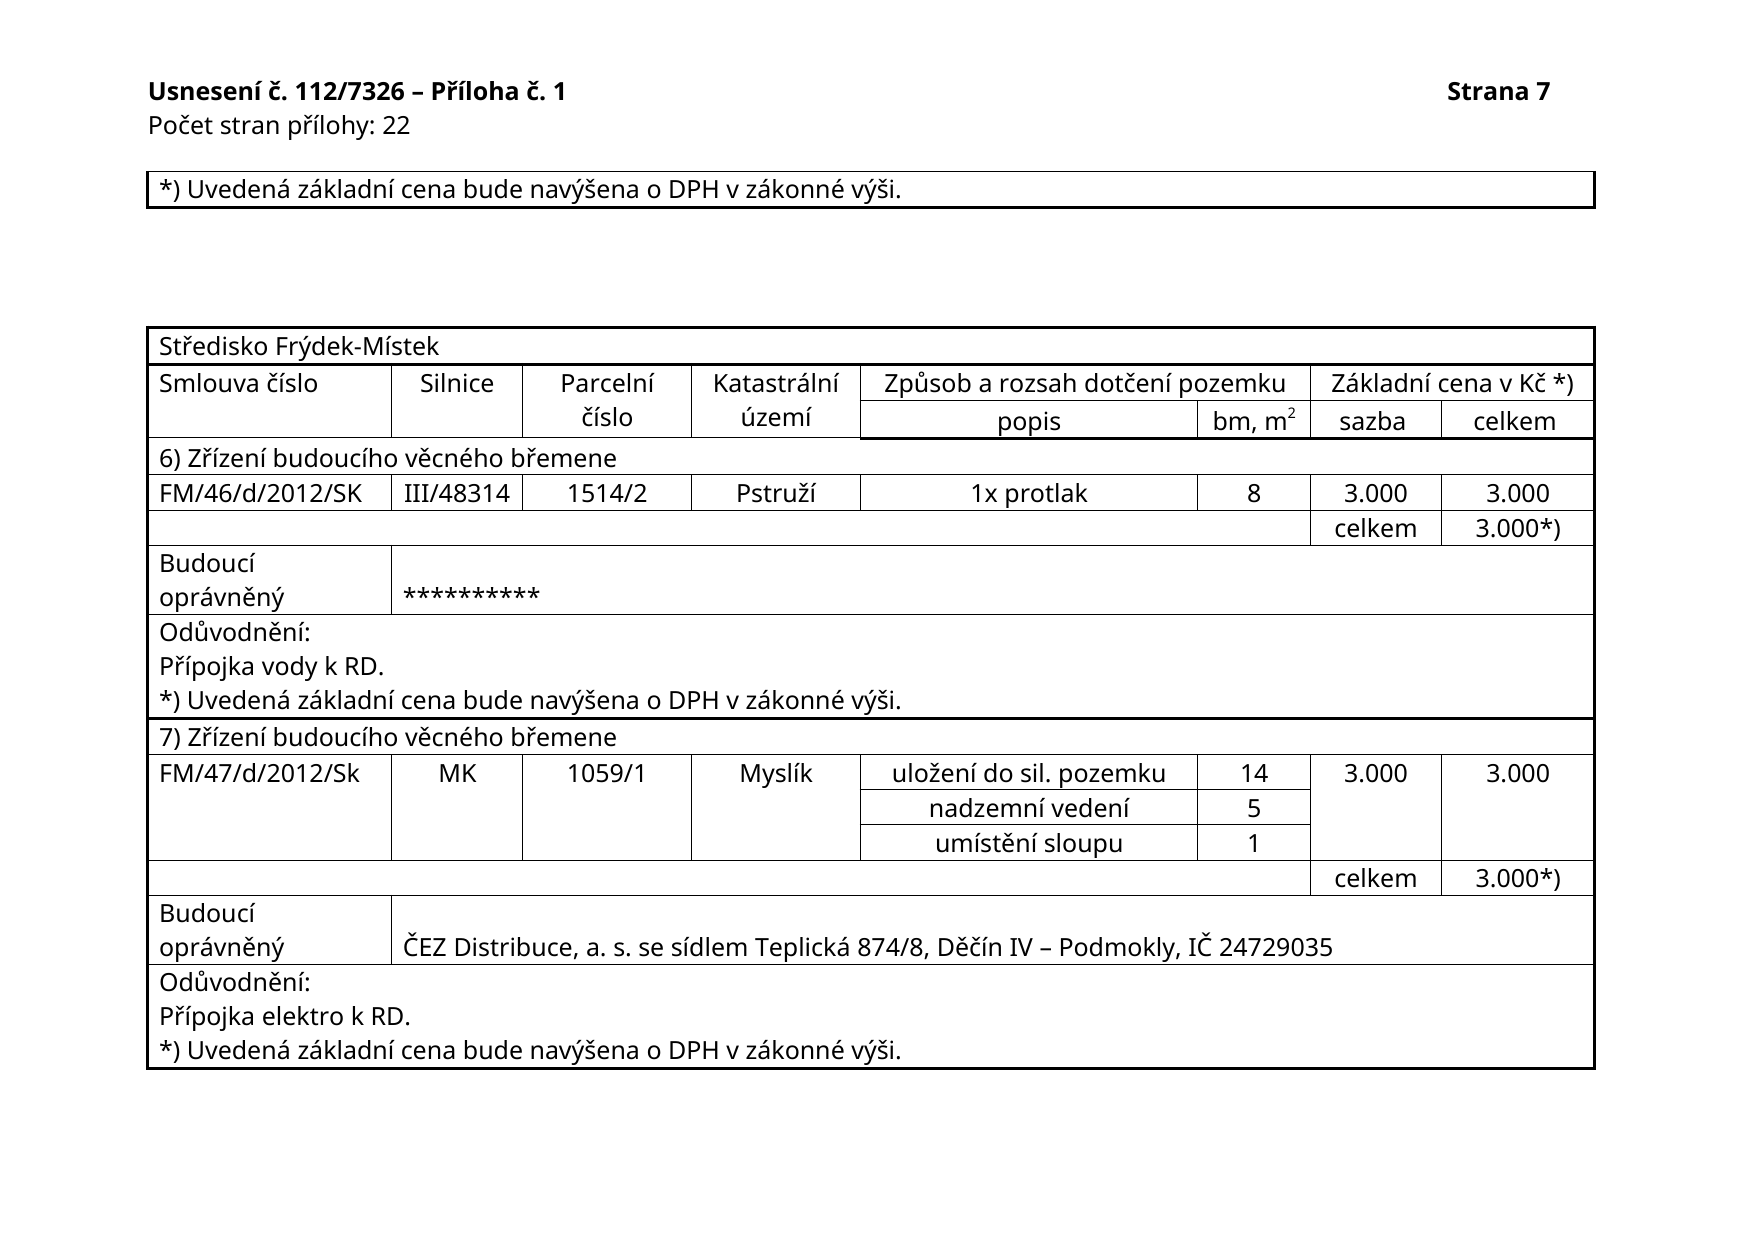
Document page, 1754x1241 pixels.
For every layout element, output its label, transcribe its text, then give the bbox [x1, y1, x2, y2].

table_cell Smlouva číslo [149, 366, 391, 437]
table_cell popis [861, 401, 1197, 437]
table_cell Silnice [392, 366, 522, 437]
table_cell 1 [1198, 825, 1310, 859]
table_cell Odůvodnění: Přípojka elektro k RD. *) Uvedená základní cena bude navýšena o DPH v zákonné výši. [149, 965, 1593, 1067]
table_cell Budoucí oprávněný [149, 896, 391, 964]
table_cell Odůvodnění: Přípojka vody k RD. *) Uvedená základní cena bude navýšena o DPH v zákonné výši. [149, 615, 1593, 717]
table_cell celkem [1311, 861, 1441, 894]
table_cell 3.000 [1442, 475, 1593, 509]
table_cell bm, m2 [1198, 401, 1310, 437]
table_cell Pstruží [692, 475, 860, 509]
table_cell FM/47/d/2012/Sk [149, 755, 391, 859]
table_cell uložení do sil. pozemku [861, 755, 1197, 789]
table_cell 6) Zřízení budoucího věcného břemene [149, 438, 1593, 474]
table_cell 1514/2 [523, 475, 691, 509]
table_cell nadzemní vedení [861, 790, 1197, 824]
table_cell 3.000*) [1442, 511, 1593, 544]
table_cell FM/46/d/2012/SK [149, 475, 391, 509]
table_cell 8 [1198, 475, 1310, 509]
table_cell 3.000 [1311, 755, 1441, 859]
table_cell 7) Zřízení budoucího věcného břemene [149, 720, 1593, 754]
table_cell sazba [1311, 401, 1441, 437]
table_cell Základní cena v Kč *) [1311, 366, 1593, 400]
table_cell Katastrální území [692, 366, 860, 437]
table_cell 14 [1198, 755, 1310, 789]
table_cell 1059/1 [523, 755, 691, 859]
table_cell Parcelní číslo [523, 366, 691, 437]
table_cell 3.000 [1442, 755, 1593, 859]
table_cell 3.000 [1311, 475, 1441, 509]
table_cell ČEZ Distribuce, a. s. se sídlem Teplická 874/8, Děčín IV – Podmokly, IČ 24729035 [392, 896, 1593, 964]
table_cell celkem [1311, 511, 1441, 544]
table_header Středisko Frýdek-Místek [149, 329, 1593, 363]
table_cell umístění sloupu [861, 825, 1197, 859]
table_cell MK [392, 755, 522, 859]
table_cell *) Uvedená základní cena bude navýšena o DPH v zákonné výši. [149, 172, 1593, 206]
table_cell Budoucí oprávněný [149, 546, 391, 614]
table_cell 3.000*) [1442, 861, 1593, 894]
table_cell III/48314 [392, 475, 522, 509]
table_cell [149, 861, 1310, 894]
table_cell Myslík [692, 755, 860, 859]
table_cell 1x protlak [861, 475, 1197, 509]
table_cell ********** [392, 546, 1593, 614]
table_cell 5 [1198, 790, 1310, 824]
table_cell Způsob a rozsah dotčení pozemku [861, 366, 1310, 400]
table_cell celkem [1442, 401, 1593, 437]
table_cell [149, 511, 1310, 544]
